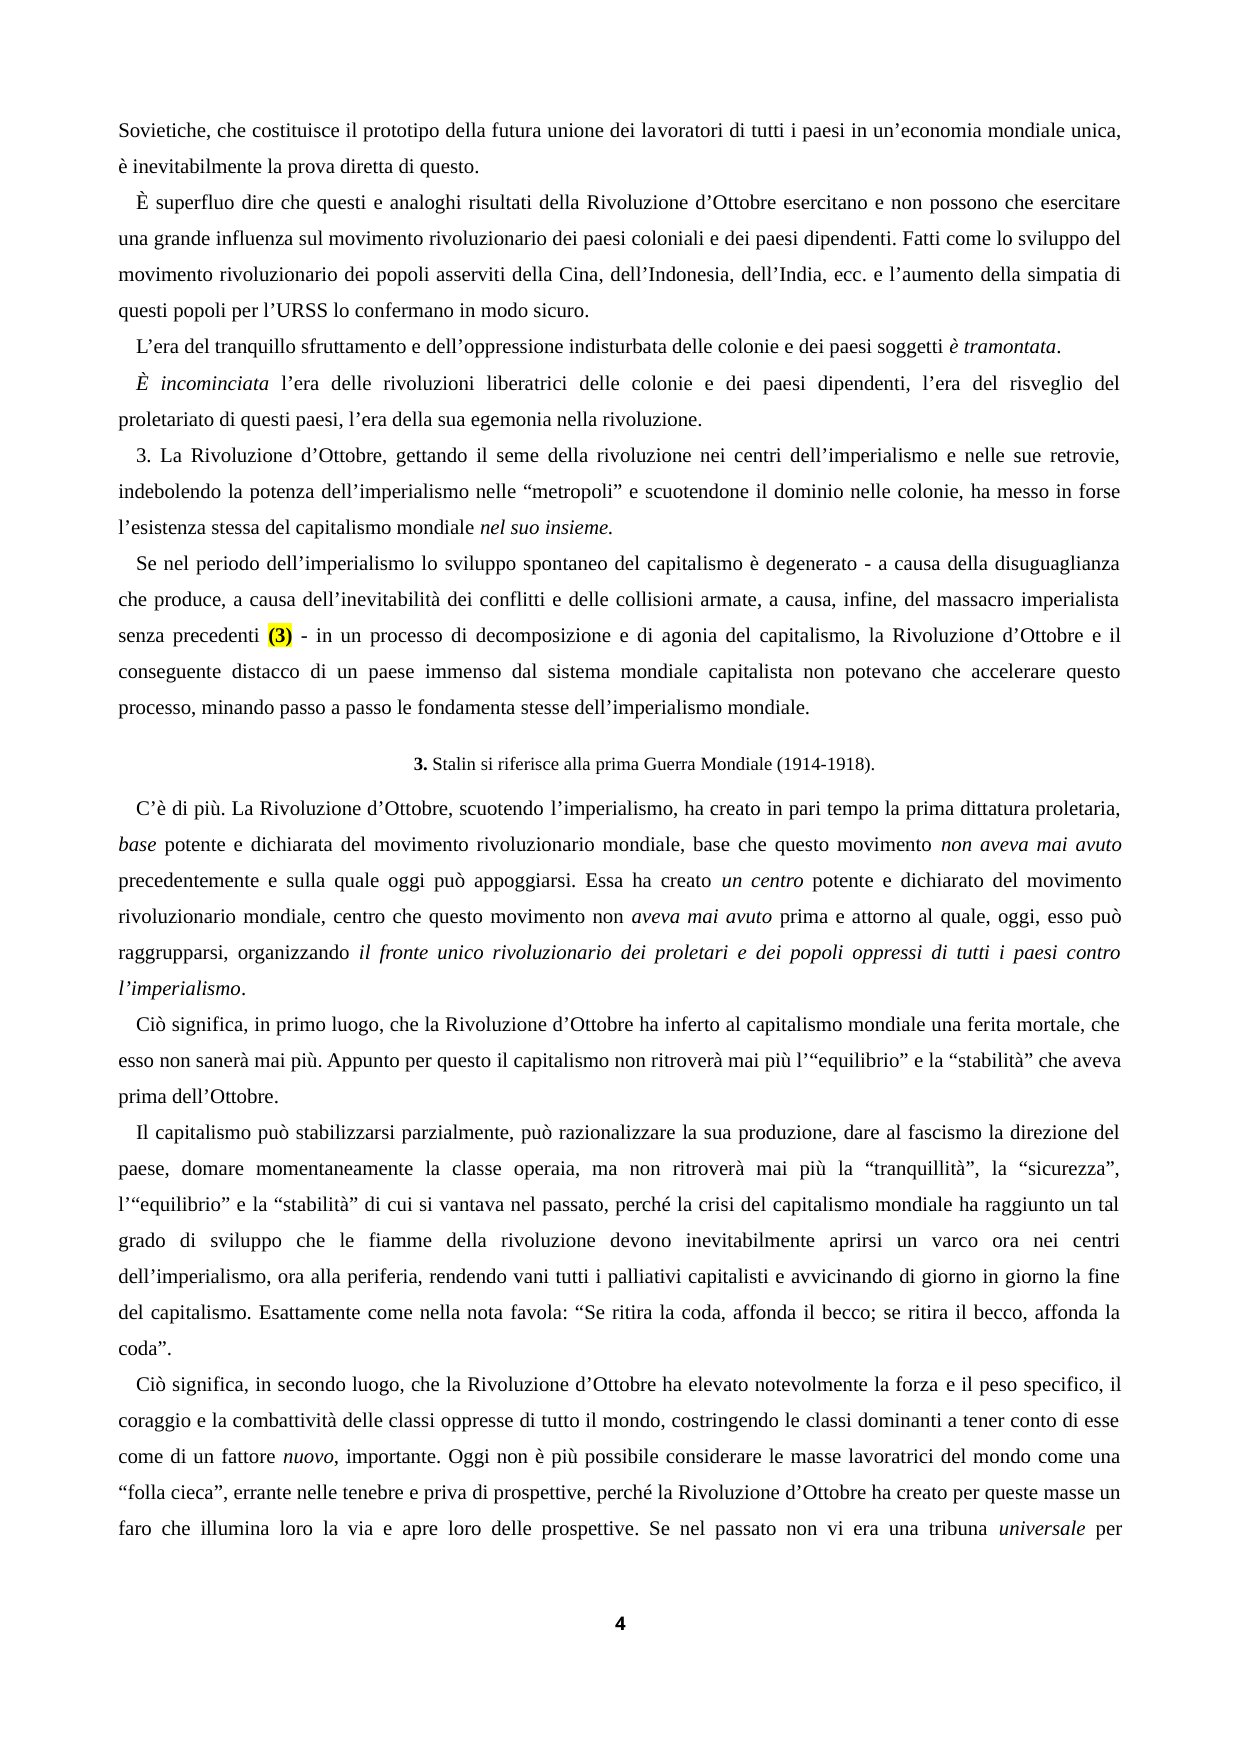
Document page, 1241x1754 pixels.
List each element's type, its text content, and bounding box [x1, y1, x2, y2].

text Ciò significa, in secondo luogo, che la Rivoluzione d’Ottobre ha elevato notevolmente la forza e il peso specifico, il coraggio e la combattività delle classi oppresse di tutto il mondo, costringendo le classi dominanti a tener conto di esse come di un fattore nuovo, importante. Oggi non è più possibile considerare le masse lavoratrici del mondo come una “folla cieca”, errante nelle tenebre e priva di prospettive, perché la Rivoluzione d’Ottobre ha creato per queste masse un faro che illumina loro la via e apre loro delle prospettive. Se nel passato non vi era una tribuna universale per [118, 1372, 1122, 1540]
text Se nel periodo dell’imperialismo lo sviluppo spontaneo del capitalismo è degenerato - a causa della disuguaglianza che produce, a causa dell’inevitabilità dei conflitti e delle collisioni armate, a causa, infine, del massacro imperialista senza precedenti (3) - in un processo di decomposizione e di agonia del capitalismo, la Rivoluzione d’Ottobre e il conseguente distacco di un paese immenso dal sistema mondiale capitalista non potevano che accelerare questo processo, minando passo a passo le fondamenta stesse dell’imperialismo mondiale. [118, 551, 1122, 719]
text L’era del tranquillo sfruttamento e dell’oppressione indisturbata delle colonie e dei paesi soggetti è tramontata. [118, 334, 1122, 358]
text Il capitalismo può stabilizzarsi parzialmente, può razionalizzare la sua produzione, dare al fascismo la direzione del paese, domare momentaneamente la classe operaia, ma non ritroverà mai più la “tranquillità”, la “sicurezza”, l’“equilibrio” e la “stabilità” di cui si vantava nel passato, perché la crisi del capitalismo mondiale ha raggiunto un tal grado di sviluppo che le fiamme della rivoluzione devono inevitabilmente aprirsi un varco ora nei centri dell’imperialismo, ora alla periferia, rendendo vani tutti i palliativi capitalisti e avvicinando di giorno in giorno la fine del capitalismo. Esattamente come nella nota favola: “Se ritira la coda, affonda il becco; se ritira il becco, affonda la coda”. [118, 1120, 1122, 1360]
text È incominciata l’era delle rivoluzioni liberatrici delle colonie e dei paesi dipendenti, l’era del risveglio del proletariato di questi paesi, l’era della sua egemonia nella rivoluzione. [118, 370, 1122, 431]
text È superfluo dire che questi e analoghi risultati della Rivoluzione d’Ottobre esercitano e non possono che esercitare una grande influenza sul movimento rivoluzionario dei paesi coloniali e dei paesi dipendenti. Fatti come lo sviluppo del movimento rivoluzionario dei popoli asserviti della Cina, dell’Indonesia, dell’India, ecc. e l’aumento della simpatia di questi popoli per l’URSS lo confermano in modo sicuro. [118, 190, 1122, 322]
text 3. La Rivoluzione d’Ottobre, gettando il seme della rivoluzione nei centri dell’imperialismo e nelle sue retrovie, indebolendo la potenza dell’imperialismo nelle “metropoli” e scuotendone il dominio nelle colonie, ha messo in forse l’esistenza stessa del capitalismo mondiale nel suo insieme. [118, 442, 1122, 539]
text 3. Stalin si riferisce alla prima Guerra Mondiale (1914-1918). [413, 752, 1122, 774]
text C’è di più. La Rivoluzione d’Ottobre, scuotendo l’imperialismo, ha creato in pari tempo la prima dittatura proletaria, base potente e dichiarata del movimento rivoluzionario mondiale, base che questo movimento non aveva mai avuto precedentemente e sulla quale oggi può appoggiarsi. Essa ha creato un centro potente e dichiarato del movimento rivoluzionario mondiale, centro che questo movimento non aveva mai avuto prima e attorno al quale, oggi, esso può raggrupparsi, organizzando il fronte unico rivoluzionario dei proletari e dei popoli oppressi di tutti i paesi contro l’imperialismo. [118, 796, 1122, 1000]
text Ciò significa, in primo luogo, che la Rivoluzione d’Ottobre ha inferto al capitalismo mondiale una ferita mortale, che esso non sanerà mai più. Appunto per questo il capitalismo non ritroverà mai più l’“equilibrio” e la “stabilità” che aveva prima dell’Ottobre. [118, 1012, 1122, 1108]
text Sovietiche, che costituisce il prototipo della futura unione dei lavoratori di tutti i paesi in un’economia mondiale unica, è inevitabilmente la prova diretta di questo. [118, 118, 1122, 178]
